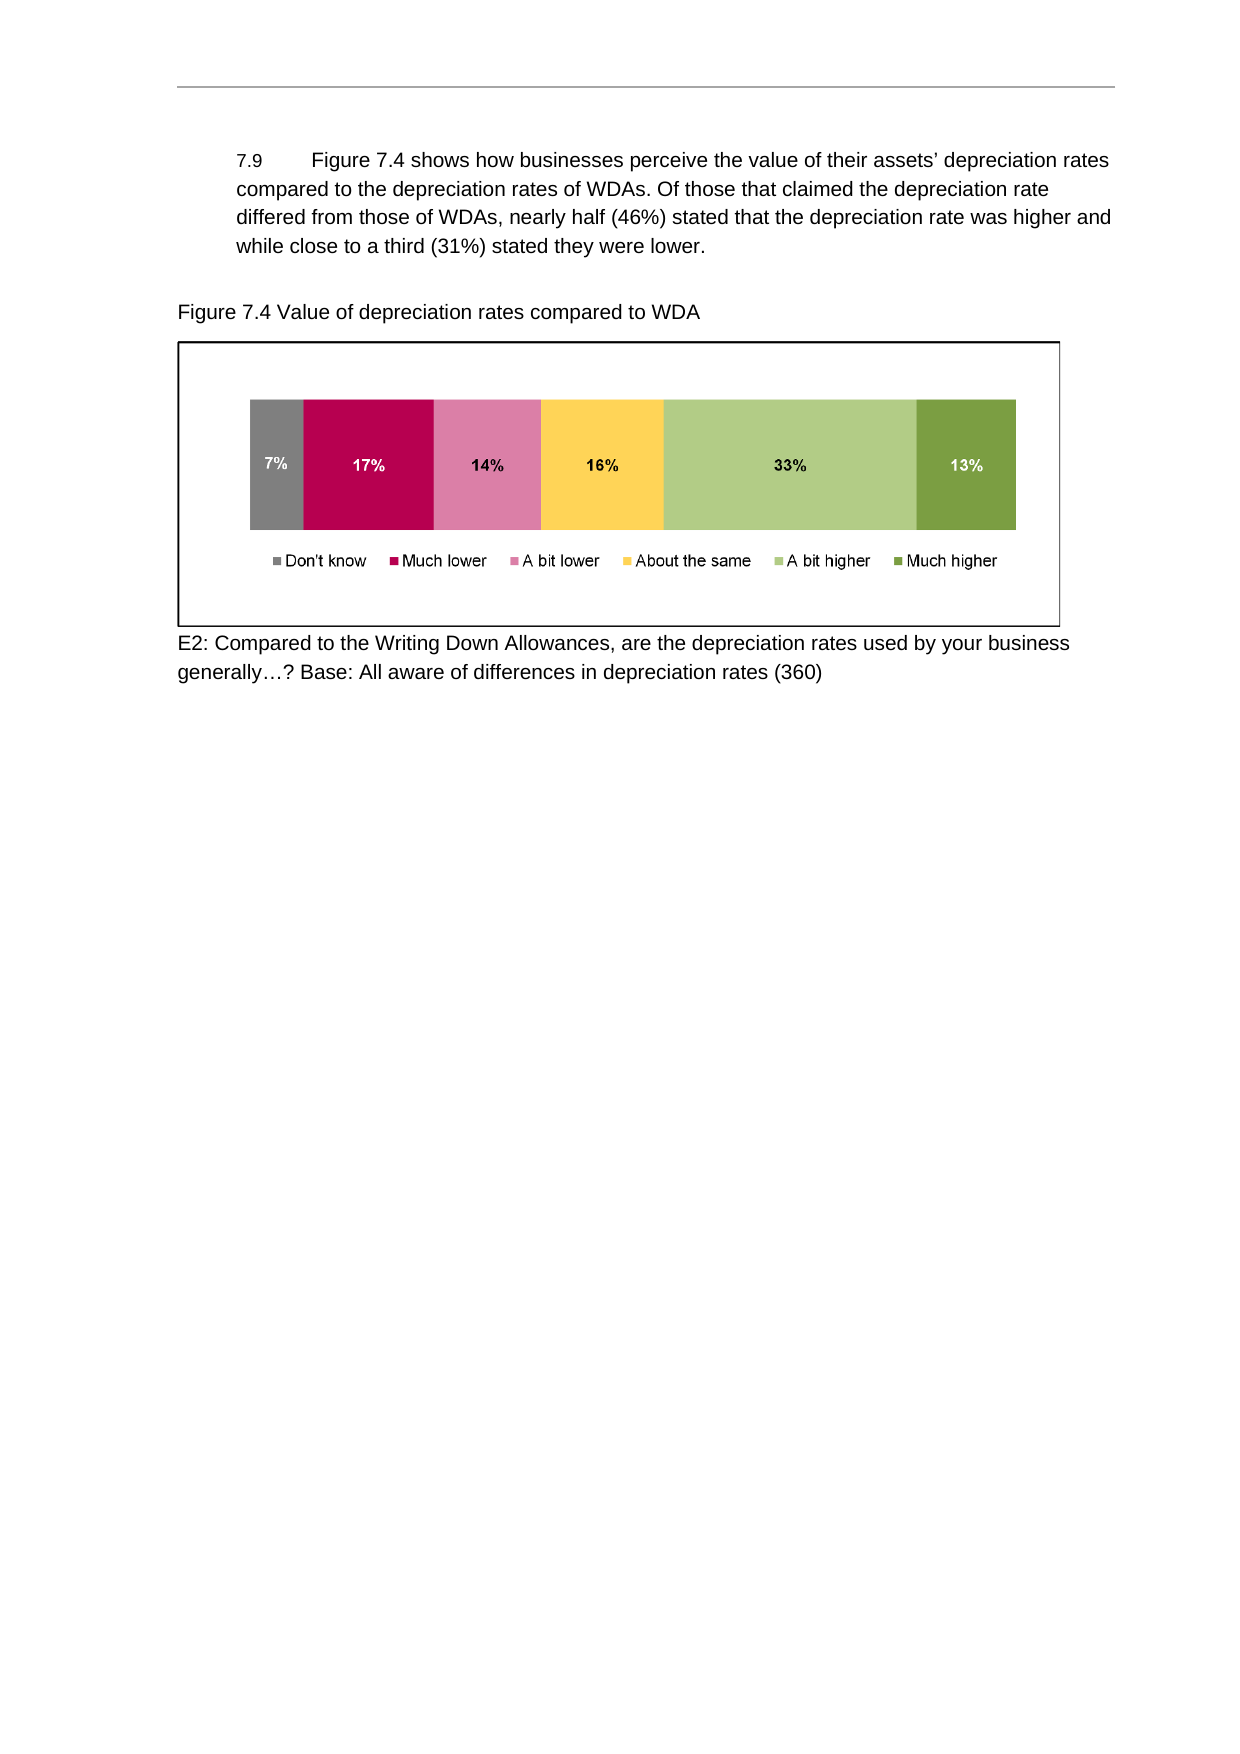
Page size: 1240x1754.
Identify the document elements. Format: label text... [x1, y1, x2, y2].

text Figure 7.4 Value of depreciation rates compared to WDA [177, 300, 1115, 324]
text E2: Compared to the Writing Down Allowances, are the depreciation rates used by your business generally…? Base: All aware of differences in depreciation rates (360) [177, 341, 1115, 684]
list Figure 7.4 shows how businesses perceive the value of their assets’ depreciation rates compared to the depreciation rates of WDAs. Of those that claimed the depreciation rate differed from those of WDAs, nearly half (46%) stated that the depreciation rate was higher and while close to a third (31%) stated they were lower. [236, 148, 1115, 258]
